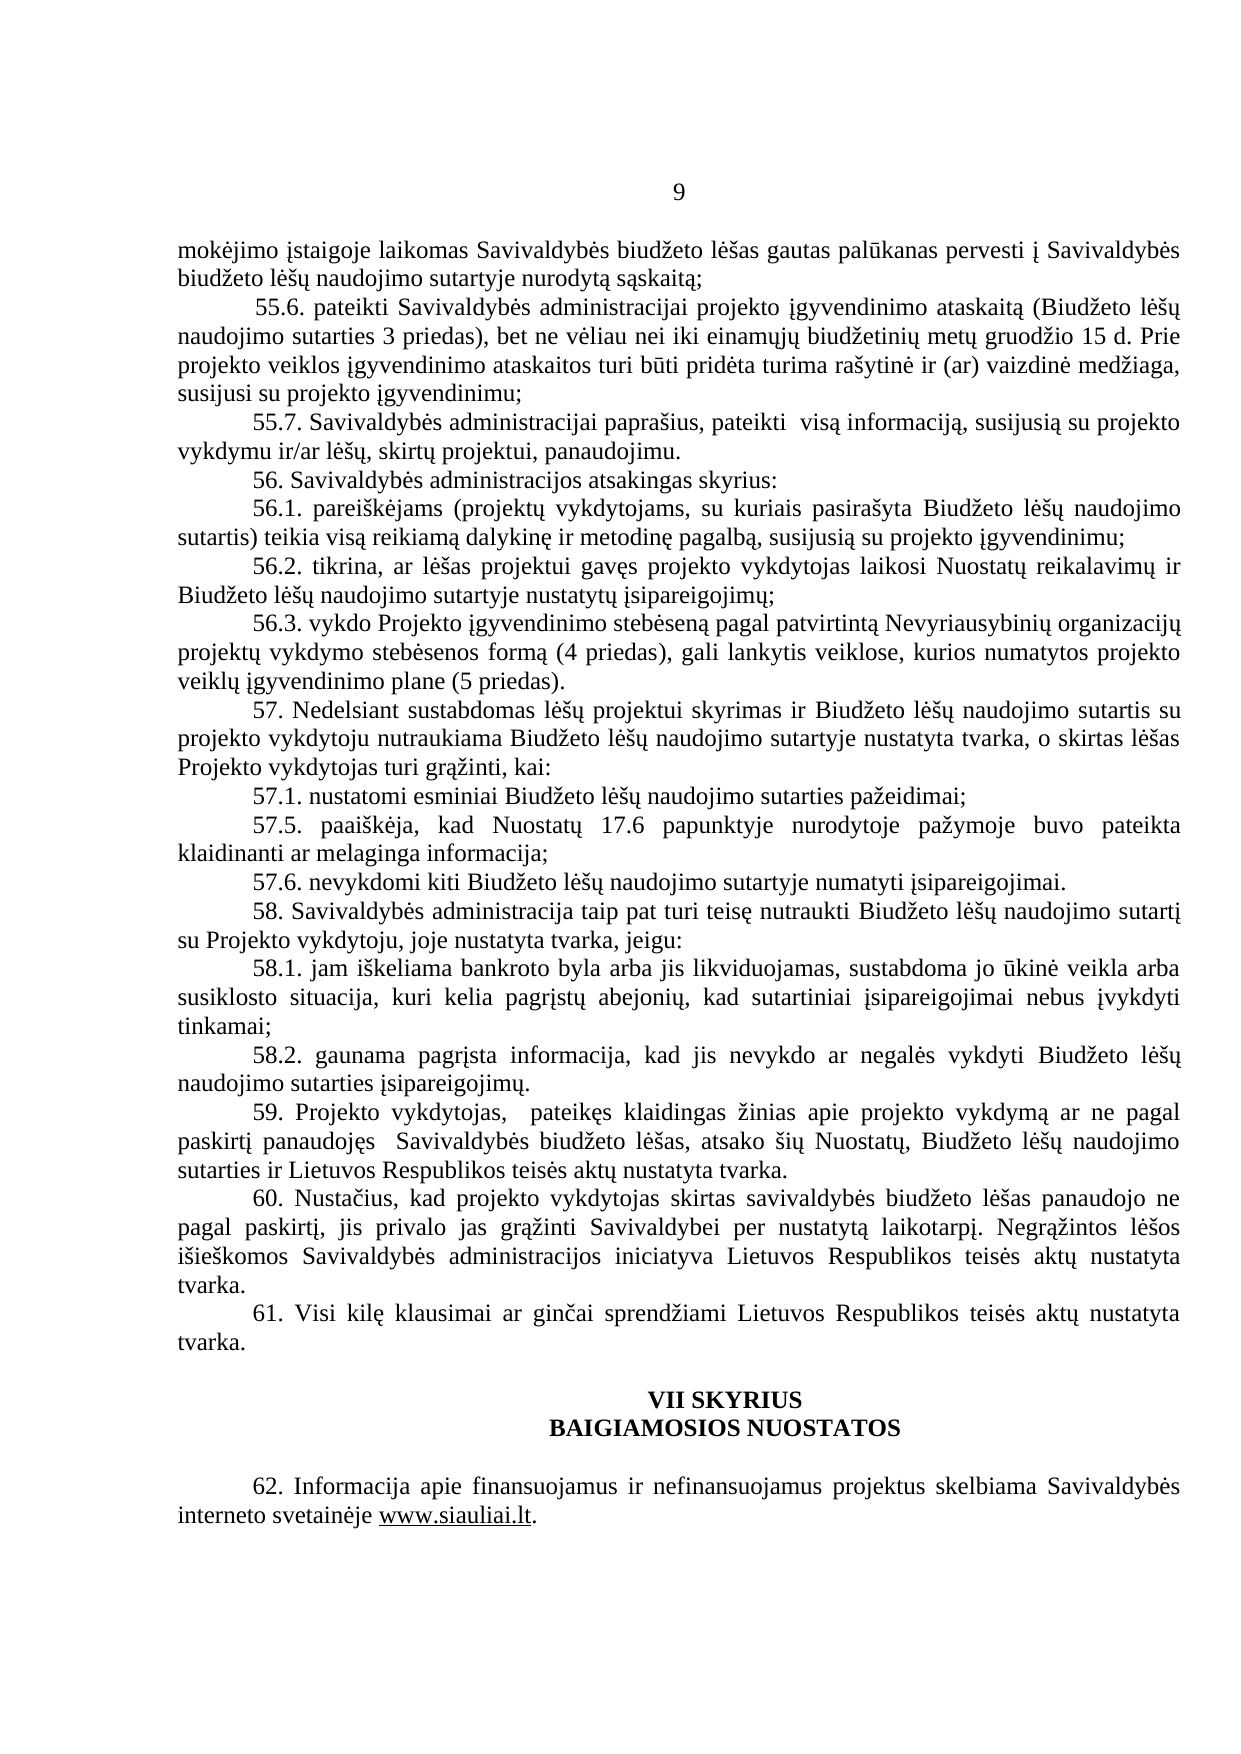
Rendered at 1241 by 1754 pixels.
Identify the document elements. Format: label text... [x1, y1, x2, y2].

text mokėjimo įstaigoje laikomas Savivaldybės biudžeto lėšas gautas palūkanas pervesti į Savivaldybės biudžeto lėšų naudojimo sutartyje nurodytą sąskaitą; [177, 235, 1181, 292]
text 55.6. pateikti Savivaldybės administracijai projekto įgyvendinimo ataskaitą (Biudžeto lėšų naudojimo sutarties 3 priedas), bet ne vėliau nei iki einamųjų biudžetinių metų gruodžio 15 d. Prie projekto veiklos įgyvendinimo ataskaitos turi būti pridėta turima rašytinė ir (ar) vaizdinė medžiaga, susijusi su projekto įgyvendinimu; [177, 292, 1181, 407]
text 56.1. pareiškėjams (projektų vykdytojams, su kuriais pasirašyta Biudžeto lėšų naudojimo sutartis) teikia visą reikiamą dalykinę ir metodinę pagalbą, susijusią su projekto įgyvendinimu; [177, 493, 1181, 551]
text 57.1. nustatomi esminiai Biudžeto lėšų naudojimo sutarties pažeidimai; [177, 781, 1181, 810]
text 56.3. vykdo Projekto įgyvendinimo stebėseną pagal patvirtintą Nevyriausybinių organizacijų projektų vykdymo stebėsenos formą (4 priedas), gali lankytis veiklose, kurios numatytos projekto veiklų įgyvendinimo plane (5 priedas). [177, 608, 1181, 695]
text 58. Savivaldybės administracija taip pat turi teisę nutraukti Biudžeto lėšų naudojimo sutartį su Projekto vykdytoju, joje nustatyta tvarka, jeigu: [177, 896, 1181, 953]
text BAIGIAMOSIOS NUOSTATOS [177, 1413, 1181, 1442]
text 55.7. Savivaldybės administracijai paprašius, pateikti visą informaciją, susijusią su projekto vykdymu ir/ar lėšų, skirtų projektui, panaudojimu. [177, 407, 1181, 465]
text 61. Visi kilę klausimai ar ginčai sprendžiami Lietuvos Respublikos teisės aktų nustatyta tvarka. [177, 1298, 1181, 1356]
text 59. Projekto vykdytojas, pateikęs klaidingas žinias apie projekto vykdymą ar ne pagal paskirtį panaudojęs Savivaldybės biudžeto lėšas, atsako šių Nuostatų, Biudžeto lėšų naudojimo sutarties ir Lietuvos Respublikos teisės aktų nustatyta tvarka. [177, 1097, 1181, 1183]
text 58.2. gaunama pagrįsta informacija, kad jis nevykdo ar negalės vykdyti Biudžeto lėšų naudojimo sutarties įsipareigojimų. [177, 1040, 1181, 1097]
text 56. Savivaldybės administracijos atsakingas skyrius: [177, 465, 1181, 493]
text 57.5. paaiškėja, kad Nuostatų 17.6 papunktyje nurodytoje pažymoje buvo pateikta klaidinanti ar melaginga informacija; [177, 810, 1181, 867]
text VII SKYRIUS [177, 1385, 1181, 1413]
text 62. Informacija apie finansuojamus ir nefinansuojamus projektus skelbiama Savivaldybės interneto svetainėje www.siauliai.lt. [177, 1471, 1181, 1528]
text 56.2. tikrina, ar lėšas projektui gavęs projekto vykdytojas laikosi Nuostatų reikalavimų ir Biudžeto lėšų naudojimo sutartyje nustatytų įsipareigojimų; [177, 551, 1181, 608]
text 60. Nustačius, kad projekto vykdytojas skirtas savivaldybės biudžeto lėšas panaudojo ne pagal paskirtį, jis privalo jas grąžinti Savivaldybei per nustatytą laikotarpį. Negrąžintos lėšos išieškomos Savivaldybės administracijos iniciatyva Lietuvos Respublikos teisės aktų nustatyta tvarka. [177, 1183, 1181, 1298]
text 57.6. nevykdomi kiti Biudžeto lėšų naudojimo sutartyje numatyti įsipareigojimai. [177, 867, 1181, 896]
text 58.1. jam iškeliama bankroto byla arba jis likviduojamas, sustabdoma jo ūkinė veikla arba susiklosto situacija, kuri kelia pagrįstų abejonių, kad sutartiniai įsipareigojimai nebus įvykdyti tinkamai; [177, 953, 1181, 1040]
text 57. Nedelsiant sustabdomas lėšų projektui skyrimas ir Biudžeto lėšų naudojimo sutartis su projekto vykdytoju nutraukiama Biudžeto lėšų naudojimo sutartyje nustatyta tvarka, o skirtas lėšas Projekto vykdytojas turi grąžinti, kai: [177, 695, 1181, 781]
